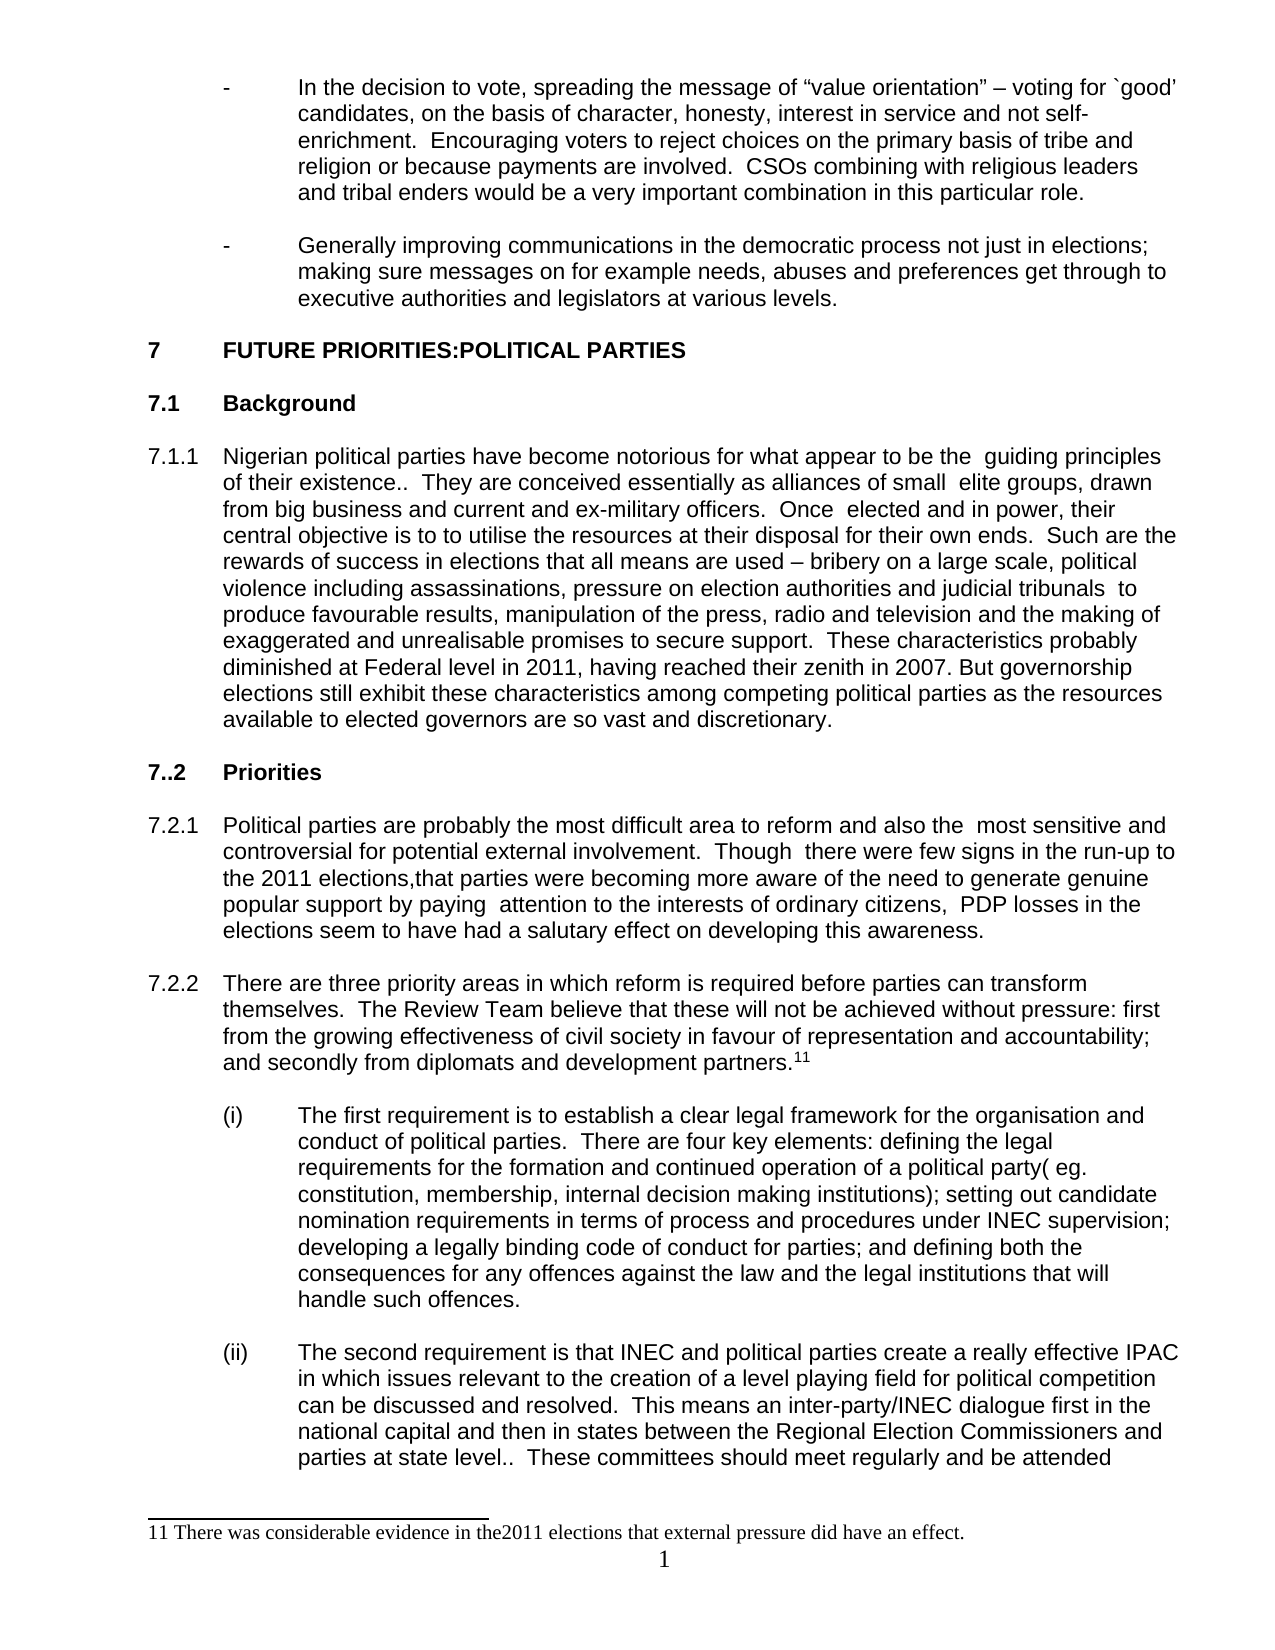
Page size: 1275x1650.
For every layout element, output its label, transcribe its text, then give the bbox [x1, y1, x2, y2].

text 7.2.2 There are three priority areas in which reform is required before parties can transform themselves. The Review Team believe that these will not be achieved without pressure: first from the growing effectiveness of civil society in favour of representation and accountability; and secondly from diplomats and development partners. [148, 970, 1181, 1075]
text - In the decision to vote, spreading the message of “value orientation” – voting for `good’ candidates, on the basis of character, honesty, interest in service and not self-enrichment. Encouraging voters to reject choices on the primary basis of tribe and religion or because payments are involved. CSOs combining with religious leaders and tribal enders would be a very important combination in this particular role. [223, 74, 1181, 206]
text - Generally improving communications in the democratic process not just in elections; making sure messages on for example needs, abuses and preferences get through to executive authorities and legislators at various levels. [223, 232, 1181, 311]
text 7..2 Priorities [148, 759, 1181, 785]
text 7.1 Background [148, 390, 1181, 416]
text 7 FUTURE PRIORITIES:POLITICAL PARTIES [148, 337, 1181, 364]
text 7.1.1 Nigerian political parties have become notorious for what appear to be the guiding principles of their existence.. They are conceived essentially as alliances of small elite groups, drawn from big business and current and ex-military officers. Once elected and in power, their central objective is to to utilise the resources at their disposal for their own ends. Such are the rewards of success in elections that all means are used – bribery on a large scale, political violence including assassinations, pressure on election authorities and judicial tribunals to produce favourable results, manipulation of the press, radio and television and the making of exaggerated and unrealisable promises to secure support. These characteristics probably diminished at Federal level in 2011, having reached their zenith in 2007. But governorship elections still exhibit these characteristics among competing political parties as the resources available to elected governors are so vast and discretionary. [148, 443, 1181, 733]
text (ii) The second requirement is that INEC and political parties create a really effective IPAC in which issues relevant to the creation of a level playing field for political competition can be discussed and resolved. This means an inter-party/INEC dialogue first in the national capital and then in states between the Regional Election Commissioners and parties at state level.. These committees should meet regularly and be attended [223, 1339, 1181, 1471]
text (i) The first requirement is to establish a clear legal framework for the organisation and conduct of political parties. There are four key elements: defining the legal requirements for the formation and continued operation of a political party( eg. constitution, membership, internal decision making institutions); setting out candidate nomination requirements in terms of process and procedures under INEC supervision; developing a legally binding code of conduct for parties; and defining both the consequences for any offences against the law and the legal institutions that will handle such offences. [223, 1102, 1181, 1312]
text 7.2.1 Political parties are probably the most difficult area to reform and also the most sensitive and controversial for potential external involvement. Though there were few signs in the run-up to the 2011 elections,that parties were becoming more aware of the need to generate genuine popular support by paying attention to the interests of ordinary citizens, PDP losses in the elections seem to have had a salutary effect on developing this awareness. [148, 812, 1181, 943]
text There was considerable evidence in the2011 elections that external pressure did have an effect. [148, 1519, 1181, 1544]
